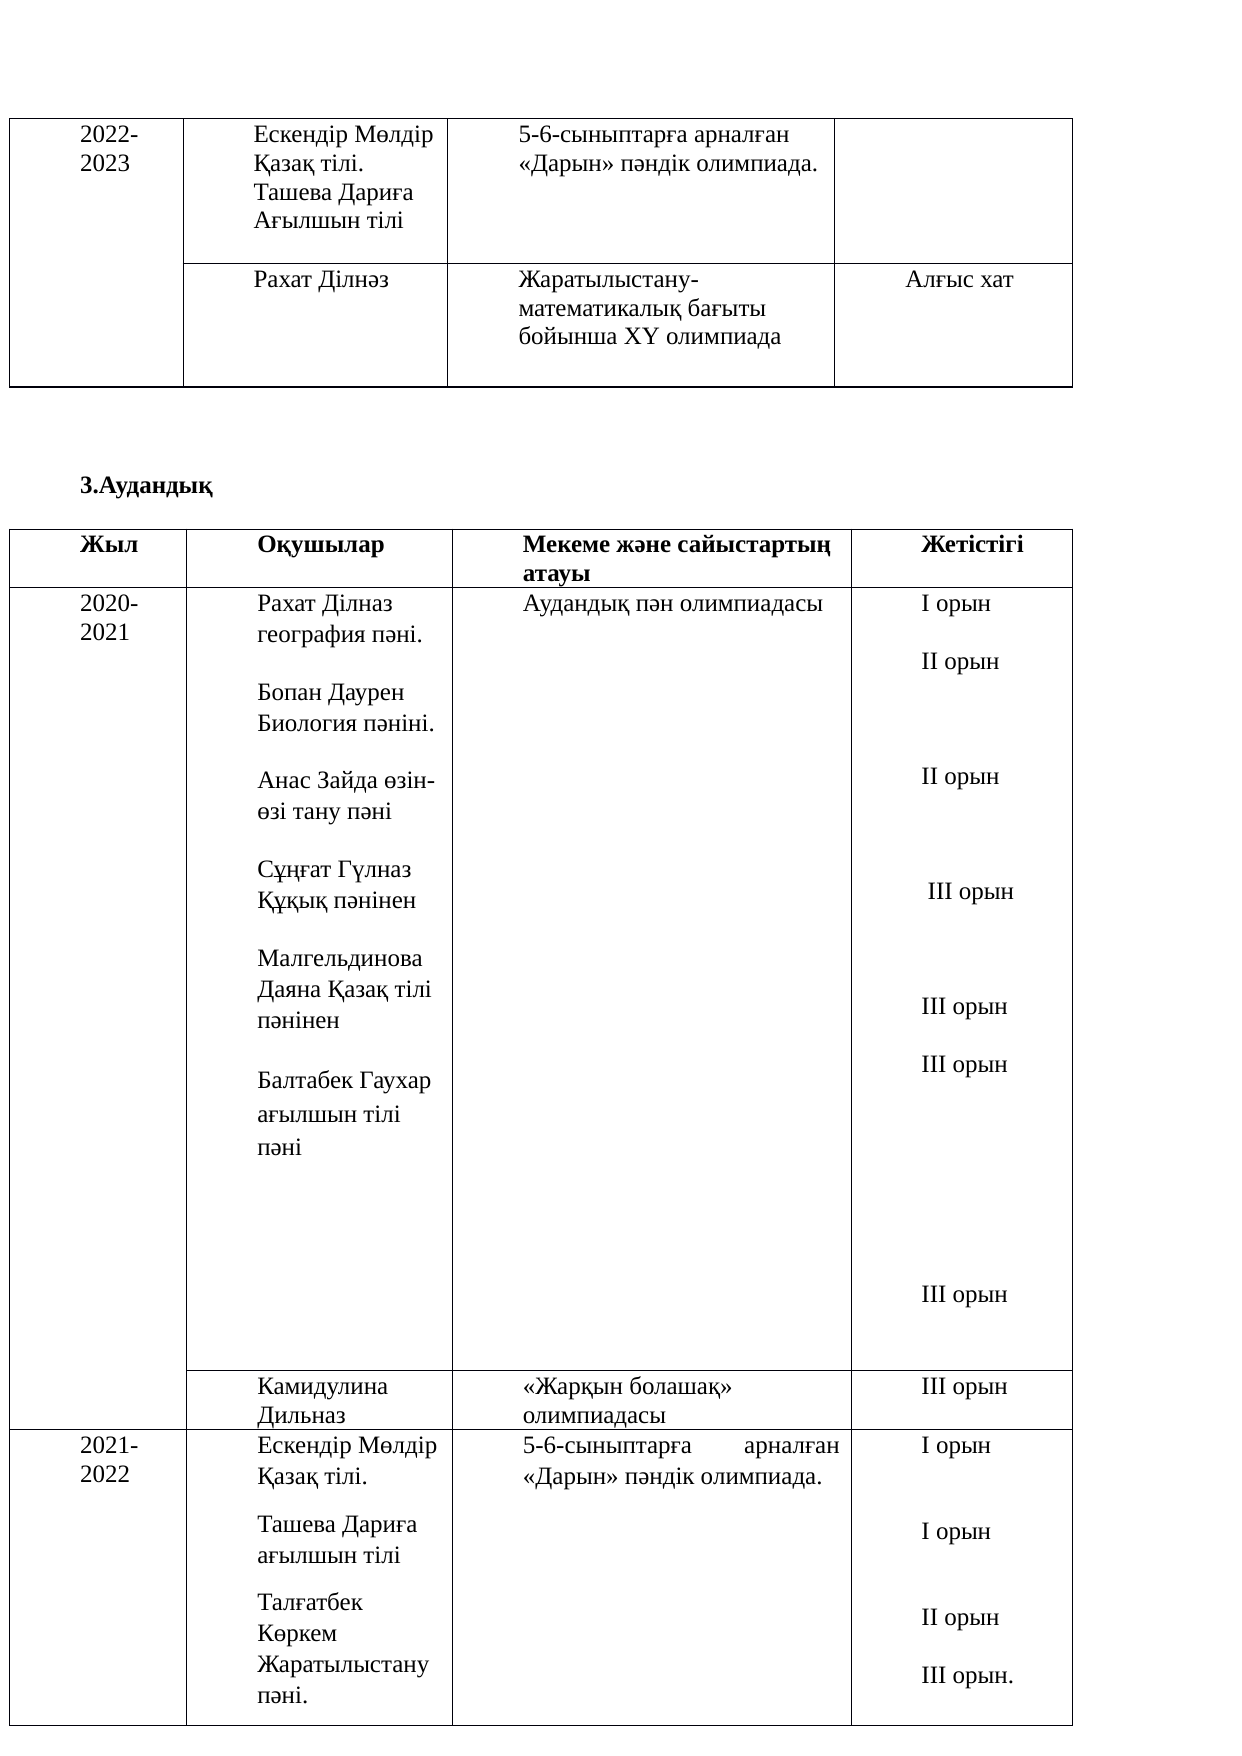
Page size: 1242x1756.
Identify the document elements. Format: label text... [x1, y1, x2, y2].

table_cell Камидулина Дильназ [187, 1371, 452, 1429]
table_cell Алғыс хат [835, 264, 1072, 386]
table_cell І орын І орын ІІ орын ІІІ орын. [852, 1430, 1072, 1725]
table_cell ІІІ орын [852, 1371, 1072, 1429]
table_cell 2021-2022 [10, 1430, 186, 1725]
table_header Жыл [10, 530, 186, 587]
table_cell 5-6-сыныптарға арналған «Дарын» пәндік олимпиада. [453, 1430, 851, 1725]
table_cell 2020-2021 [10, 588, 186, 1429]
table_header Мекеме және сайыстартың атауы [453, 530, 851, 587]
table_cell Аудандық пән олимпиадасы [453, 588, 851, 1370]
text 3.Аудандық [80, 470, 1242, 499]
table_cell Ескендір Мөлдір Қазақ тілі. Ташева Дариға ағылшын тілі Талғатбек Көркем Жаратылыстану пәні. [187, 1430, 452, 1725]
table_cell Рахат Ділназ география пәні. Бопан Даурен Биология пәніні. Анас Зайда өзін- өзі тану пәні Сұңғат Гүлназ Құқық пәнінен Малгельдинова Даяна Қазақ тілі пәнінен Балтабек Гаухар ағылшын тілі пәні [187, 588, 452, 1370]
table_cell І орын ІІ орын ІІ орын ІІІ орын ІІІ орын ІІІ орын ІІІ орын [852, 588, 1072, 1370]
table_cell [835, 119, 1072, 263]
table_cell Рахат Ділнәз [184, 264, 447, 386]
table_cell Ескендір Мөлдір Қазақ тілі. Ташева Дариға Ағылшын тілі [184, 119, 447, 263]
table_header Оқушылар [187, 530, 452, 587]
table_cell Жаратылыстану-математикалық бағыты бойынша ХҮ олимпиада [448, 264, 834, 386]
table_cell 2022-2023 [10, 119, 183, 386]
table_cell 5-6-сыныптарға арналған «Дарын» пәндік олимпиада. [448, 119, 834, 263]
table_cell «Жарқын болашақ» олимпиадасы [453, 1371, 851, 1429]
table_header Жетістігі [852, 530, 1072, 587]
